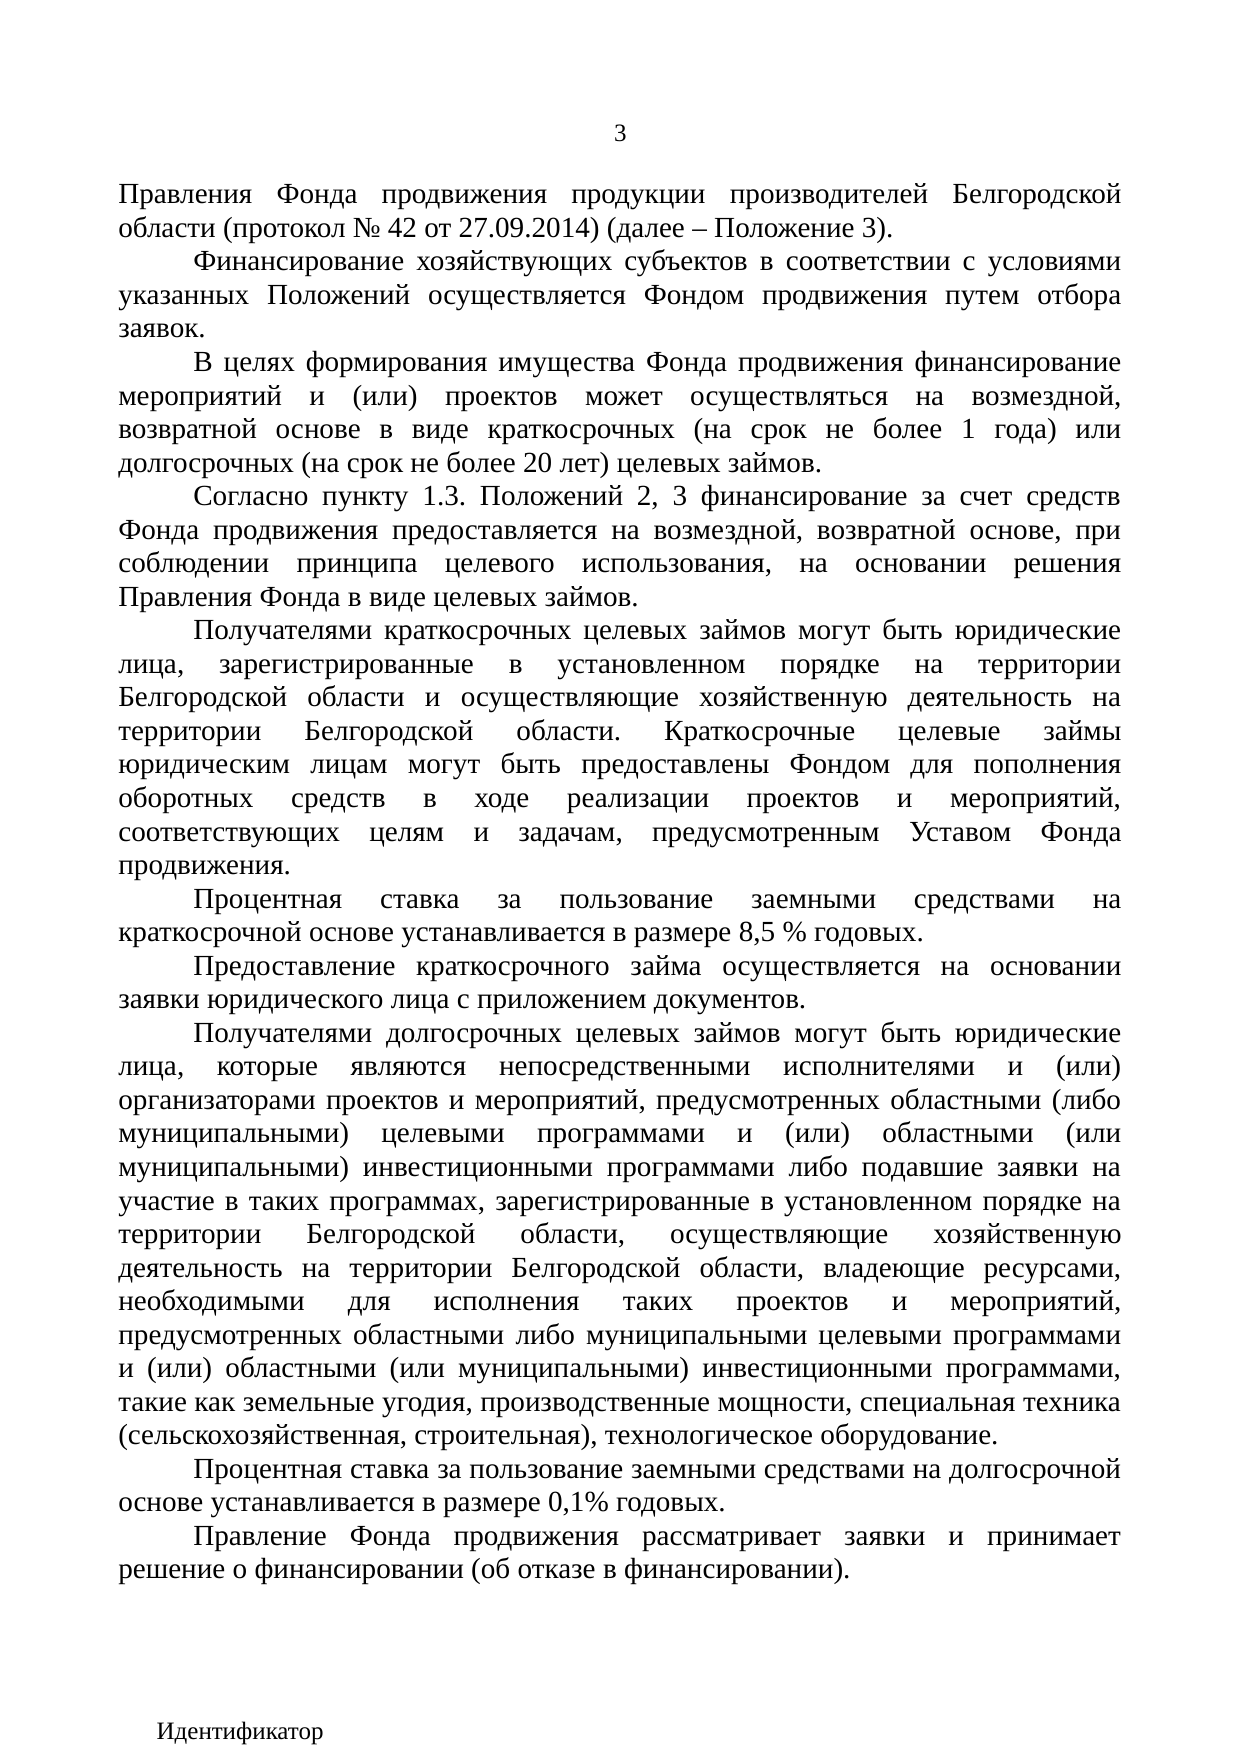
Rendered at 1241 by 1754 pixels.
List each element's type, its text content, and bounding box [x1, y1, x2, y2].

text Получателями долгосрочных целевых займов могут быть юридические лица, которые являются непосредственными исполнителями и (или) организаторами проектов и мероприятий, предусмотренных областными (либо муниципальными) целевыми программами и (или) областными (или муниципальными) инвестиционными программами либо подавшие заявки на участие в таких программах, зарегистрированные в установленном порядке на территории Белгородской области, осуществляющие хозяйственную деятельность на территории Белгородской области, владеющие ресурсами, необходимыми для исполнения таких проектов и мероприятий, предусмотренных областными либо муниципальными целевыми программами и (или) областными (или муниципальными) инвестиционными программами, такие как земельные угодия, производственные мощности, специальная техника (сельскохозяйственная, строительная), технологическое оборудование. [118, 1015, 1122, 1451]
text Финансирование хозяйствующих субъектов в соответствии с условиями указанных Положений осуществляется Фондом продвижения путем отбора заявок. [118, 243, 1122, 344]
text В целях формирования имущества Фонда продвижения финансирование мероприятий и (или) проектов может осуществляться на возмездной, возвратной основе в виде краткосрочных (на срок не более 1 года) или долгосрочных (на срок не более 20 лет) целевых займов. [118, 344, 1122, 478]
text Правление Фонда продвижения рассматривает заявки и принимает решение о финансировании (об отказе в финансировании). [118, 1518, 1122, 1585]
text Процентная ставка за пользование заемными средствами на краткосрочной основе устанавливается в размере 8,5 % годовых. [118, 881, 1122, 948]
text Предоставление краткосрочного займа осуществляется на основании заявки юридического лица с приложением документов. [118, 948, 1122, 1015]
text Получателями краткосрочных целевых займов могут быть юридические лица, зарегистрированные в установленном порядке на территории Белгородской области и осуществляющие хозяйственную деятельность на территории Белгородской области. Краткосрочные целевые займы юридическим лицам могут быть предоставлены Фондом для пополнения оборотных средств в ходе реализации проектов и мероприятий, соответствующих целям и задачам, предусмотренным Уставом Фонда продвижения. [118, 612, 1122, 881]
text Правления Фонда продвижения продукции производителей Белгородской области (протокол № 42 от 27.09.2014) (далее – Положение 3). [118, 176, 1122, 243]
text Согласно пункту 1.3. Положений 2, 3 финансирование за счет средств Фонда продвижения предоставляется на возмездной, возвратной основе, при соблюдении принципа целевого использования, на основании решения Правления Фонда в виде целевых займов. [118, 478, 1122, 612]
text Процентная ставка за пользование заемными средствами на долгосрочной основе устанавливается в размере 0,1% годовых. [118, 1451, 1122, 1518]
